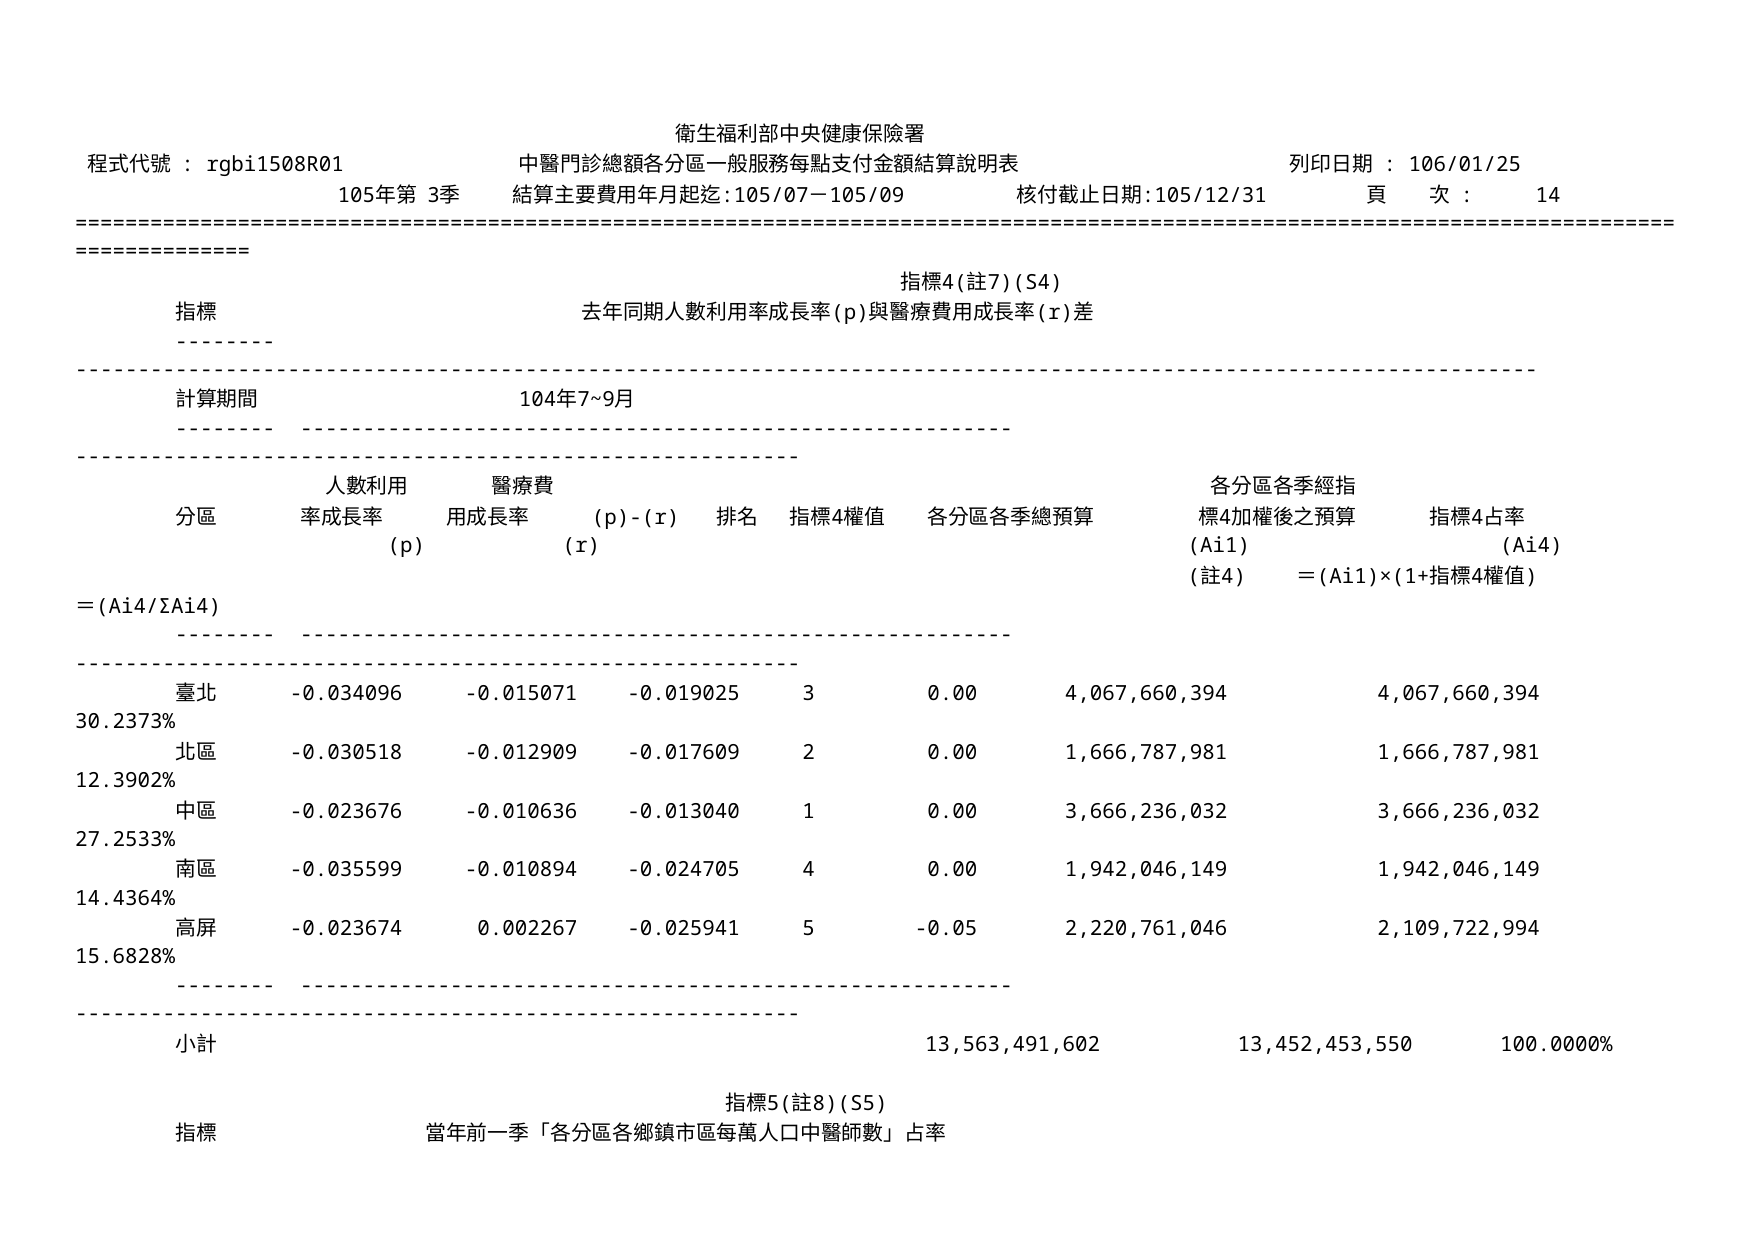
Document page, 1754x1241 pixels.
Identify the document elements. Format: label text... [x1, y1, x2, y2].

text 指標5(註8)(S5) [75, 1086, 1679, 1116]
text 指標 當年前一季「各分區各鄉鎮市區每萬人口中醫師數」占率 [75, 1116, 1679, 1146]
text 衛生福利部中央健康保險署 [75, 117, 1679, 148]
text -------- --------------------------------------------------------- ---------------------------------------------------------- [75, 413, 1679, 470]
text 高屏 -0.023674 0.002267 -0.025941 5 -0.05 2,220,761,046 2,109,722,994 15.6828% [75, 911, 1679, 970]
text -------- --------------------------------------------------------- ---------------------------------------------------------- [75, 970, 1679, 1027]
text 指標 去年同期人數利用率成長率(p)與醫療費用成長率(r)差 [75, 295, 1679, 326]
text 南區 -0.035599 -0.010894 -0.024705 4 0.00 1,942,046,149 1,942,046,149 14.4364% [75, 853, 1679, 911]
text -------- --------------------------------------------------------- ---------------------------------------------------------- [75, 619, 1679, 676]
text 指標4(註7)(S4) [75, 265, 1679, 295]
text 小計 13,563,491,602 13,452,453,550 100.0000% [75, 1027, 1679, 1057]
text 計算期間 104年7~9月 [75, 383, 1679, 413]
text 人數利用 醫療費 各分區各季經指 [75, 470, 1679, 500]
text (p) (r) (Ai1) (Ai4) [75, 530, 1679, 559]
text 北區 -0.030518 -0.012909 -0.017609 2 0.00 1,666,787,981 1,666,787,981 12.3902% [75, 735, 1679, 794]
text -------- --------------------------------------------------------------------------------------------------------------------- [75, 326, 1679, 383]
text 中區 -0.023676 -0.010636 -0.013040 1 0.00 3,666,236,032 3,666,236,032 27.2533% [75, 794, 1679, 853]
text 程式代號 : rgbi1508R01 中醫門診總額各分區一般服務每點支付金額結算說明表 列印日期 : 106/01/25 [75, 148, 1679, 178]
text 105年第 3季 結算主要費用年月起迄:105/07－105/09 核付截止日期:105/12/31 頁 次 : 14 [75, 178, 1679, 208]
text (註4) ＝(Ai1)×(1+指標4權值) ＝(Ai4/ΣAi4) [75, 559, 1679, 619]
text ============================================================================================================================================== [75, 208, 1679, 265]
text 臺北 -0.034096 -0.015071 -0.019025 3 0.00 4,067,660,394 4,067,660,394 30.2373% [75, 676, 1679, 735]
text 分區 率成長率 用成長率 (p)-(r) 排名 指標4權值 各分區各季總預算 標4加權後之預算 指標4占率 [75, 500, 1679, 530]
